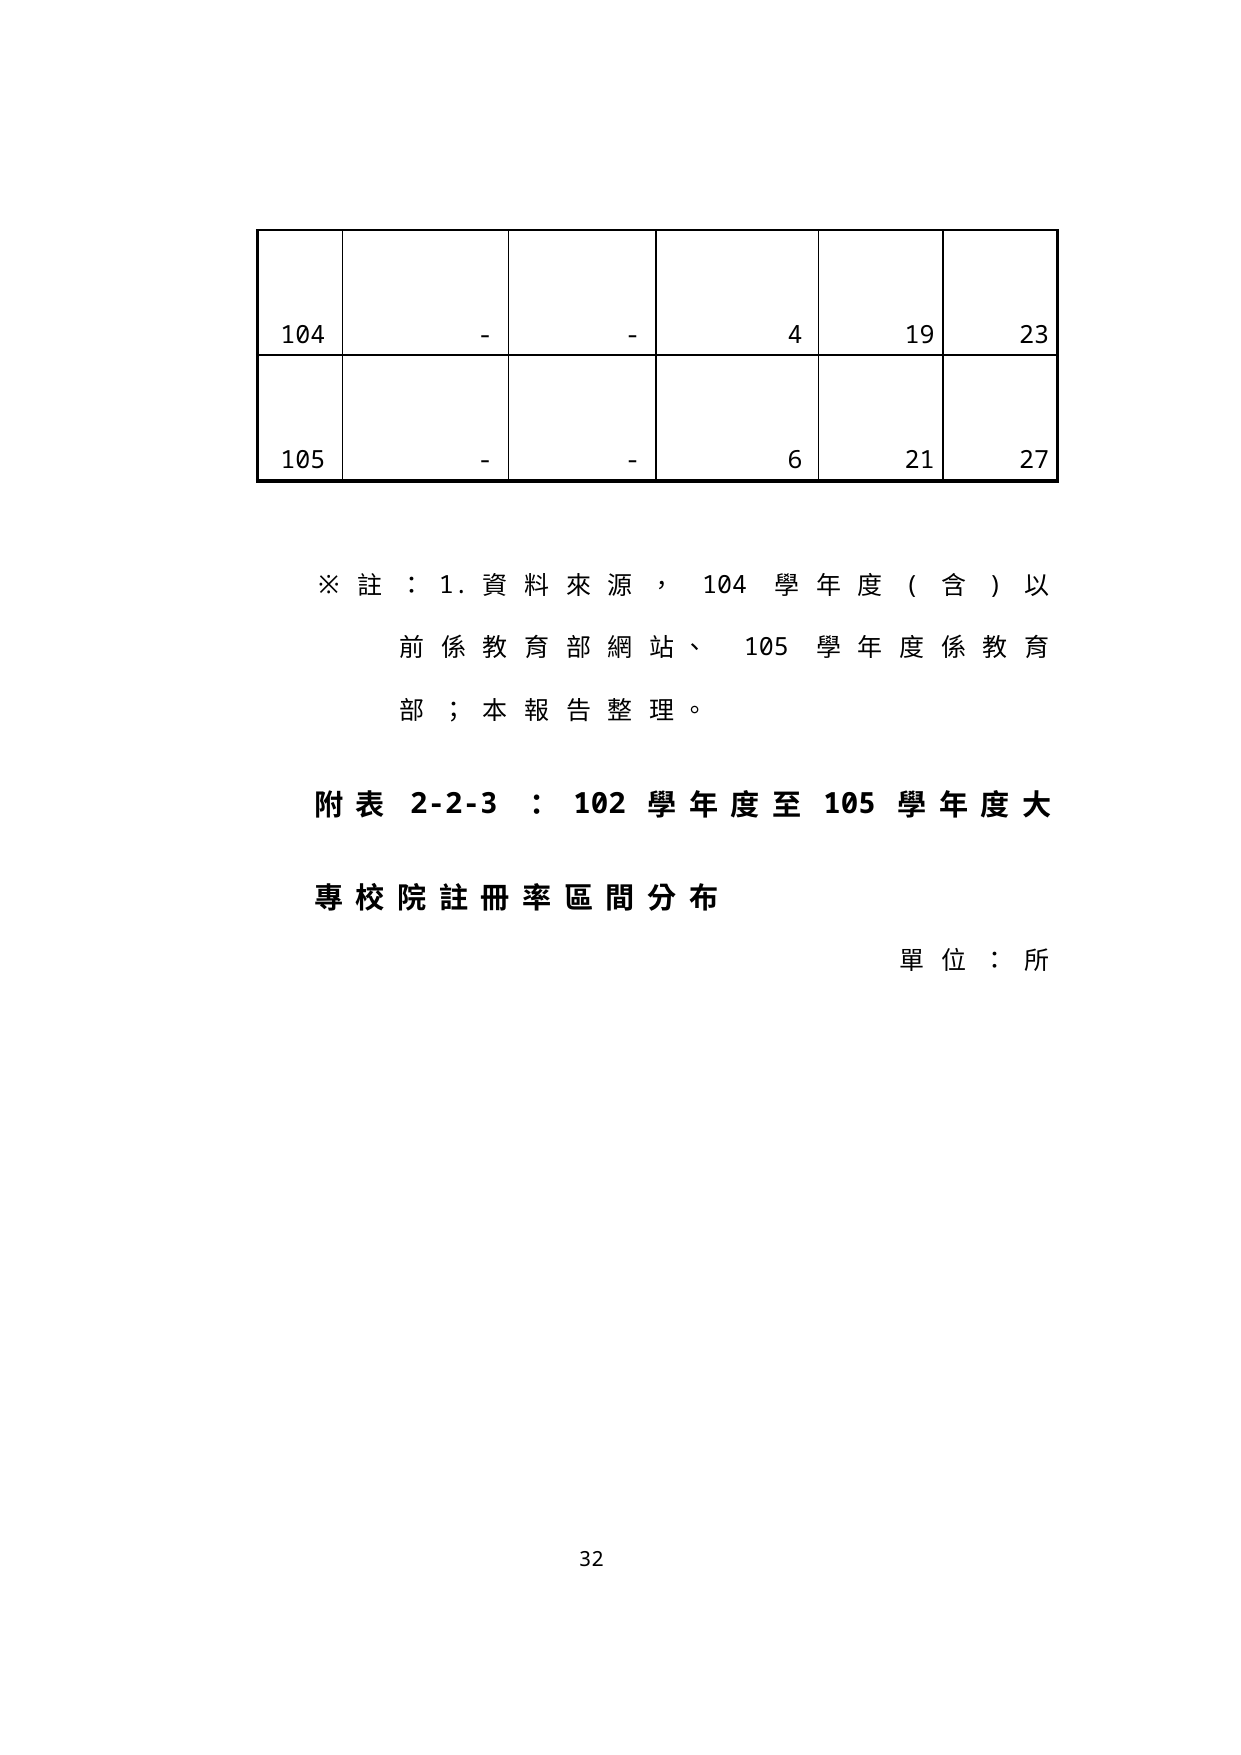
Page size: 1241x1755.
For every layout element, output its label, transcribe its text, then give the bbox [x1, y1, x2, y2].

table_cell 105 [259, 356, 342, 479]
text 單位：所 [183, 917, 1058, 979]
table_cell - [509, 356, 655, 479]
table_cell 23 [944, 231, 1056, 354]
text 附表2-2-3：102學年度至105學年度大專校院註冊率區間分布 [267, 729, 1058, 917]
table_cell 104 [259, 231, 342, 354]
table_cell 4 [657, 231, 818, 354]
text ※註：1.資料來源，104學年度(含)以前係教育部網站、105學年度係教育部；本報告整理。 [273, 542, 1058, 729]
table_cell 21 [819, 356, 942, 479]
table_cell 27 [944, 356, 1056, 479]
table_cell 19 [819, 231, 942, 354]
table_cell - [509, 231, 655, 354]
table_cell 6 [657, 356, 818, 479]
table_cell - [343, 356, 508, 479]
table_cell - [343, 231, 508, 354]
